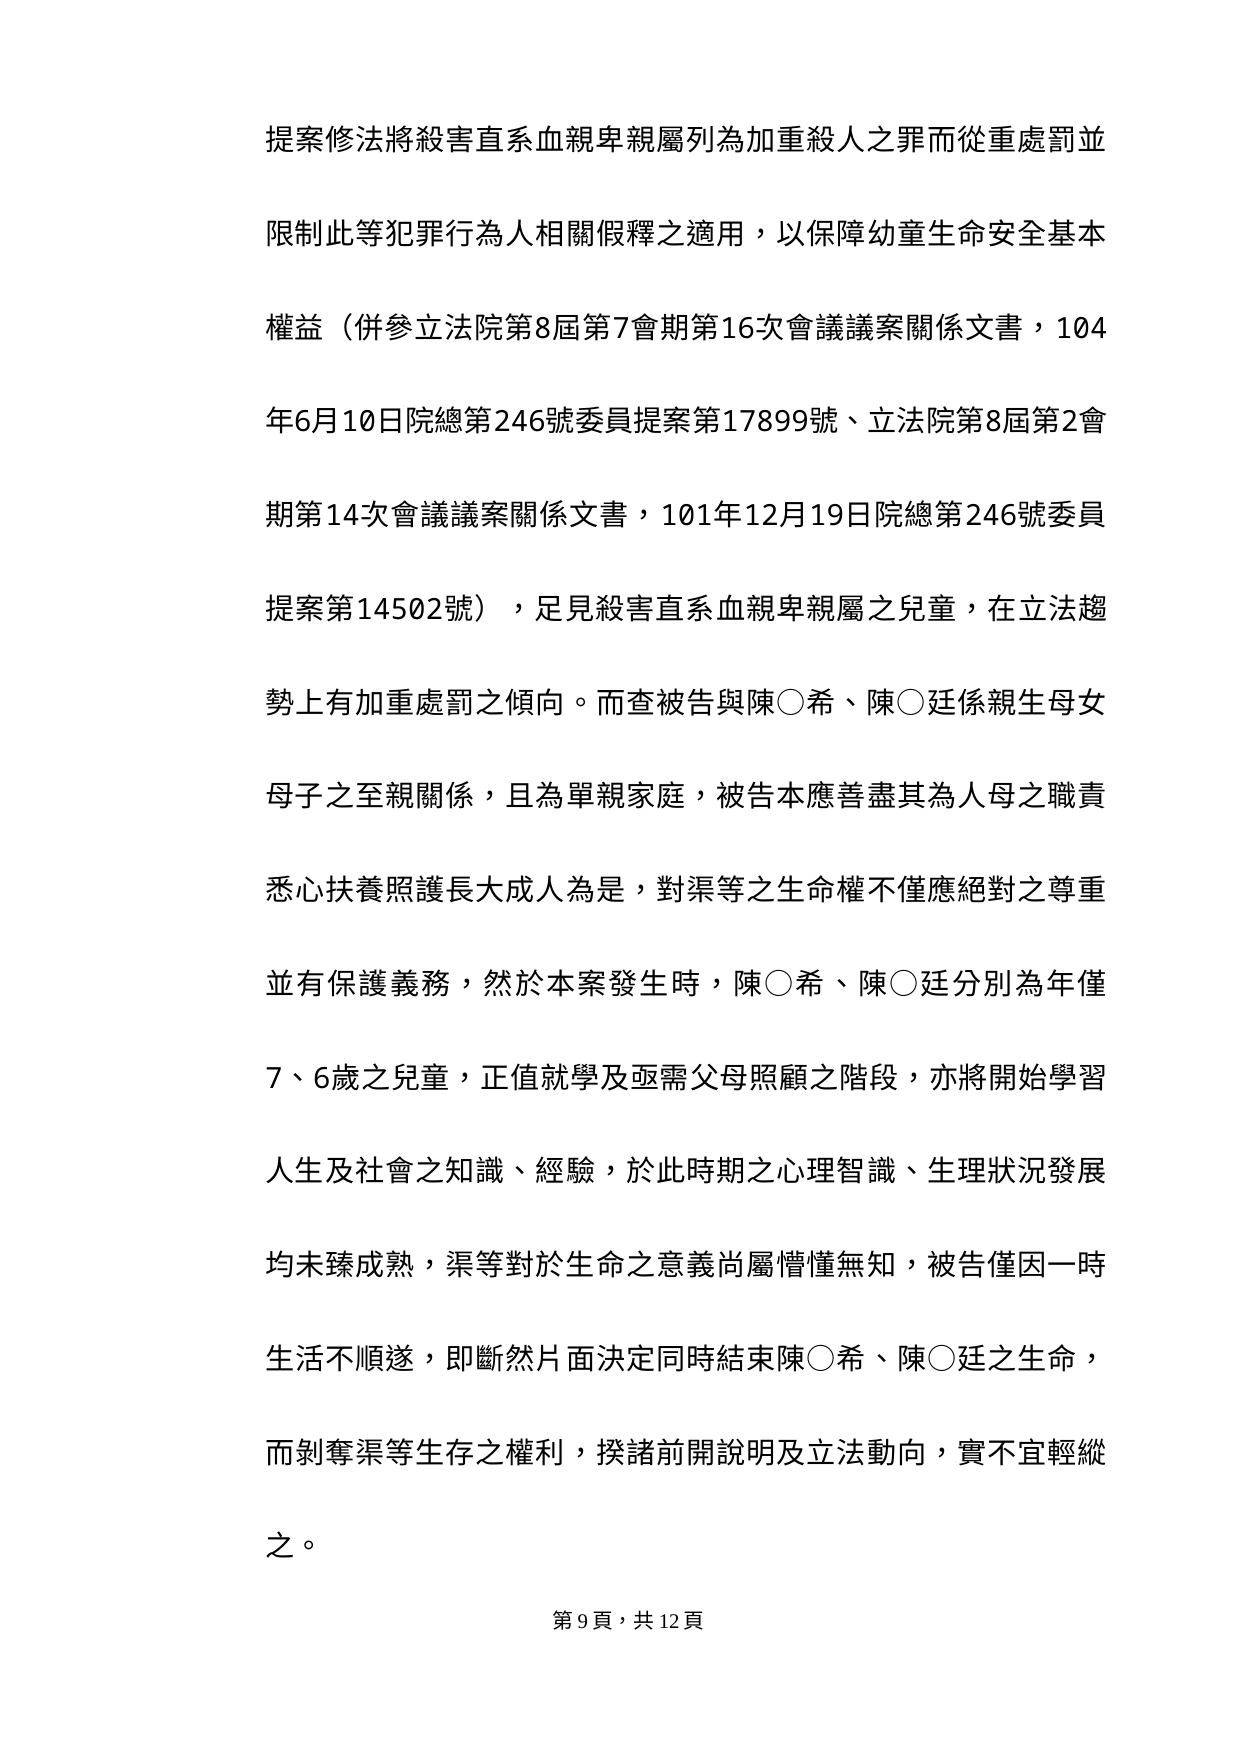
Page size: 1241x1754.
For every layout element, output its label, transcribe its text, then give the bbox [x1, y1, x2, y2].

text (一)人權團體雖有主張廢除死刑，然一般國民及學者專家反對猶屬多數，在全體國民尚未達成共識及修改法律前，法院仍應忠實依據法律規定妥慎量處適當之刑，又我國一般國民均有對法律應實現社會公義、良知、人性普世價值等之期待與認知。而按父母對子女之教養權，本須建立在「尊重兒童及少年生存與發展權益」之基礎上，聯合國兒童權利公約清楚揭示「兒童固有生存的權利，締約國有責任確保兒童存活和有適當的發展」（第6條參照，依同條例第1條規定，未滿18歲之人為兒童），「日內瓦兒童宣言」亦指出兒童應為獨立之權利主體，並非隸屬父母之財產；亦即父母親均無權決定孩子之存亡。我國憲法第156條亦規定國家為奠定民族生存發展之基礎，應保護母性，並實施婦女兒童福利政策。另為貫徹憲法上述規範意旨，立有兒童及少年福利法，用以促進兒童及少年之福利，並規範兒童及少年之父母或監護人、政府及有關公私立機構、團體相關權責。從而，照顧少年及兒童，國家及社會同有責任，政府應直接幫助少年及兒童或間接協助家庭履行應盡之義務。而生命權既為憲法所保障之基本權，每個人都有獨立自主之生命權，父母對未成年人尚且有保護教養之義務，豈可反其道而行欲剝奪渠等生命權，兒童為國家未來之主人翁，惟因其自我保護能力弱，且無反抗能力，國家應予積極保護，近年來已不斷發生多起無辜幼童被殺案件，使兒童來到這世界還沒有開始體驗生命中的酸甜苦辣及生命中的美好，即慘遭殺害，犯罪行為人剝奪兒童成長與未來發展之無限可能性，造成被害人及其家屬無法回復之傷痛，影響社會治安甚鉅，是犯罪行為人故意殺害無自我防衛與保護能力之兒童，其行為實不能隨意寬待，立法者有鑑於此，認為現行刑法對於無反抗能力之兒童的保護規範顯有過輕或疏漏之現象，已不足以嚇阻類似犯罪行為之發生，曾打算提案修法將殺害直系血親卑親屬列為加重殺人之罪而從重處罰並限制此等犯罪行為人相關假釋之適用，以保障幼童生命安全基本權益（併參立法院第8屆第7會期第16次會議議案關係文書，104年6月10日院總第246號委員提案第17899號、立法院第8屆第2會期第14次會議議案關係文書，101年12月19日院總第246號委員提案第14502號），足見殺害直系血親卑親屬之兒童，在立法趨勢上有加重處罰之傾向。而查被告與陳○希、陳○廷係親生母女、母子之至親關係，且為單親家庭，被告本應善盡其為人母之職責，悉心扶養照護長大成人為是，對渠等之生命權不僅應絕對之尊重，並有保護義務，然於本案發生時，陳○希、陳○廷分別為年僅7、6歲之兒童，正值就學及亟需父母照顧之階段，亦將開始學習人生及社會之知識、經驗，於此時期之心理智識、生理狀況發展均未臻成熟，渠等對於生命之意義尚屬懵懂無知，被告僅因一時生活不順遂，即斷然片面決定同時結束陳○希、陳○廷之生命，而剝奪渠等生存之權利，揆諸前開說明及立法動向，實不宜輕縱之。 [177, 96, 1107, 1565]
